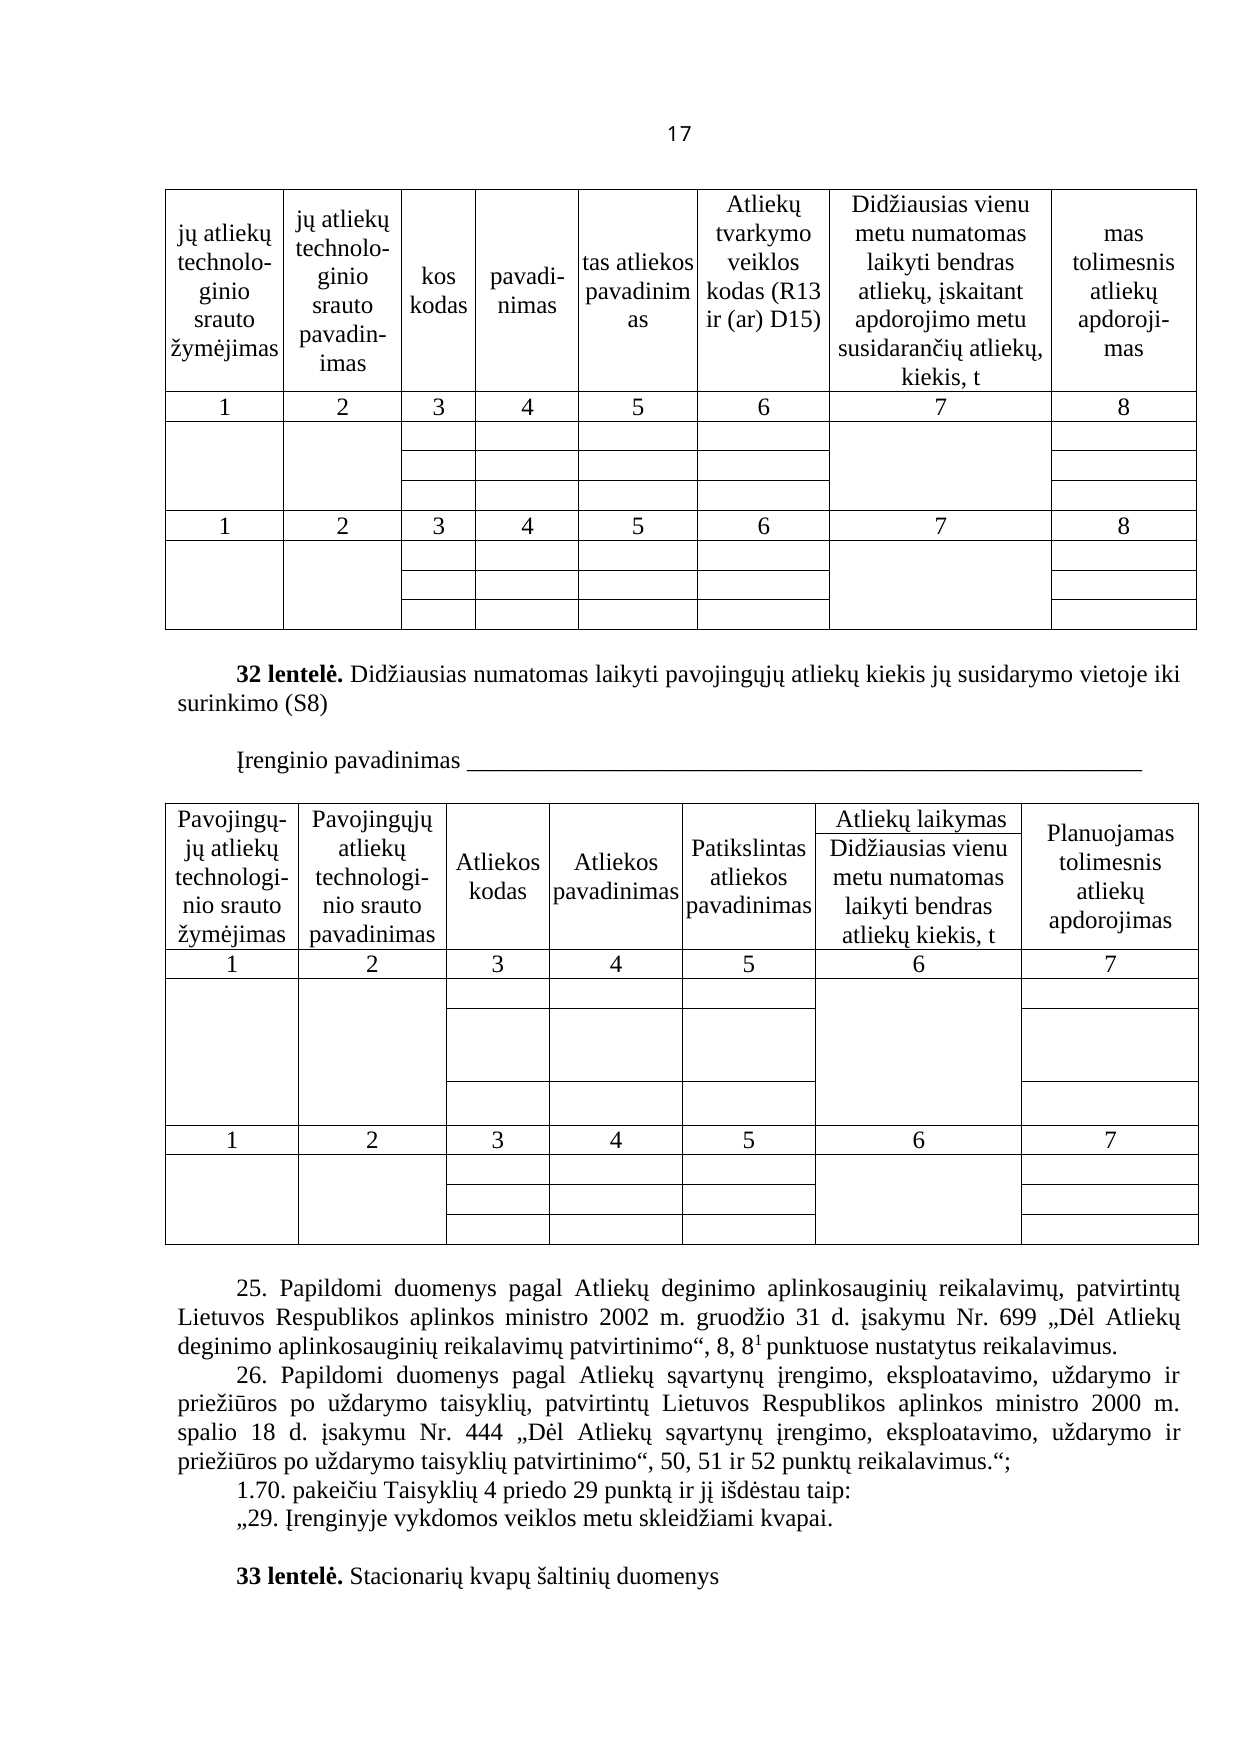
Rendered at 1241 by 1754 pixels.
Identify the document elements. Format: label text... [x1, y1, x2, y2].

table_cell [476, 422, 578, 450]
table_cell [447, 979, 549, 1008]
table_cell [447, 1185, 549, 1214]
table_cell [166, 541, 283, 629]
text 26. Papildomi duomenys pagal Atliekų sąvartynų įrengimo, eksploatavimo, uždarymo ir priežiūros po uždarymo taisyklių, patvirtintų Lietuvos Respublikos aplinkos ministro 2000 m. spalio 18 d. įsakymu Nr. 444 „Dėl Atliekų sąvartynų įrengimo, eksploatavimo, uždarymo ir priežiūros po uždarymo taisyklių patvirtinimo“, 50, 51 ir 52 punktų reikalavimus.“; [177, 1360, 1181, 1475]
table_cell 8 [1052, 511, 1196, 540]
table_cell [550, 1185, 682, 1214]
table_cell [1022, 1185, 1198, 1214]
table_header Pavojingųjų atliekų technologi-nio srauto pavadinimas [299, 804, 446, 948]
table_cell [299, 979, 446, 1124]
table_header pavadi-nimas [476, 190, 578, 391]
table_cell [698, 541, 829, 569]
table_cell 6 [698, 511, 829, 540]
table_cell [698, 422, 829, 450]
table_cell [1052, 541, 1196, 569]
table_cell [402, 481, 475, 510]
table_cell 7 [830, 392, 1051, 421]
table_cell 4 [476, 392, 578, 421]
table_header Atliekos kodas [447, 804, 549, 948]
table_cell [830, 422, 1051, 510]
table_cell [698, 451, 829, 480]
table_cell [698, 571, 829, 599]
text „29. Įrenginyje vykdomos veiklos metu skleidžiami kvapai. [177, 1503, 1181, 1532]
table_cell Didžiausias vienu metu numatomas laikyti bendras atliekų, įskaitant apdorojimo metu susidarančių atliekų, kiekis, t [830, 190, 1051, 391]
table_cell 4 [550, 1126, 682, 1154]
table_cell [402, 600, 475, 629]
table_cell [579, 571, 697, 599]
table_cell [579, 481, 697, 510]
table_cell [447, 1155, 549, 1184]
table_cell [683, 1155, 815, 1184]
table_cell 1 [166, 511, 283, 540]
table_cell [816, 1155, 1021, 1244]
table_cell 4 [550, 950, 682, 978]
text Įrenginio pavadinimas  [177, 745, 1181, 774]
table_cell [447, 1215, 549, 1244]
table_cell 1 [166, 1126, 298, 1154]
table_cell [579, 600, 697, 629]
table_cell [816, 979, 1021, 1124]
text 33 lentelė. Stacionarių kvapų šaltinių duomenys [177, 1561, 1181, 1590]
table_cell [579, 541, 697, 569]
table_cell [284, 541, 401, 629]
table_cell 1 [166, 950, 298, 978]
table_cell 3 [402, 511, 475, 540]
table_cell [579, 451, 697, 480]
table_cell 8 [1052, 392, 1196, 421]
table_cell [550, 1082, 682, 1124]
table_cell [476, 451, 578, 480]
table_cell [476, 541, 578, 569]
text 32 lentelė. Didžiausias numatomas laikyti pavojingųjų atliekų kiekis jų susidarymo vietoje iki surinkimo (S8) [177, 659, 1181, 716]
table_header Atliekų laikymas [816, 804, 1021, 832]
table_cell [402, 422, 475, 450]
table_header Pavojingų-jų atliekų technologi-nio srauto žymėjimas [166, 804, 298, 948]
table_cell [579, 422, 697, 450]
table_cell [683, 1215, 815, 1244]
table_cell [402, 451, 475, 480]
table_cell [683, 1185, 815, 1214]
table_cell [1052, 481, 1196, 510]
table_header jų atliekų technolo-ginio srauto pavadin-imas [284, 190, 401, 391]
table_cell [698, 481, 829, 510]
table_cell 6 [698, 392, 829, 421]
table_cell [1022, 979, 1198, 1008]
table_cell [166, 422, 283, 510]
table_cell 7 [830, 511, 1051, 540]
table_cell [1022, 1215, 1198, 1244]
table_cell [683, 1009, 815, 1081]
table_cell 7 [1022, 1126, 1198, 1154]
table_cell 5 [683, 1126, 815, 1154]
table_cell [830, 541, 1051, 629]
table_cell [1052, 451, 1196, 480]
table_cell Didžiausias vienu metu numatomas laikyti bendras atliekų kiekis, t [816, 834, 1021, 948]
table_header mas tolimesnis atliekų apdoroji-mas [1052, 190, 1196, 391]
table_cell 6 [816, 1126, 1021, 1154]
table_cell [1022, 1009, 1198, 1081]
table_cell [284, 422, 401, 510]
table_cell [1022, 1155, 1198, 1184]
table_cell 3 [447, 950, 549, 978]
table_header jų atliekų technolo-ginio srauto žymėjimas [166, 190, 283, 391]
table_cell 3 [447, 1126, 549, 1154]
table_cell [476, 481, 578, 510]
table_cell [1052, 422, 1196, 450]
table_cell 7 [1022, 950, 1198, 978]
table_cell [299, 1155, 446, 1244]
table_cell 5 [579, 392, 697, 421]
table_header kos kodas [402, 190, 475, 391]
table_cell [1052, 600, 1196, 629]
table_cell 5 [579, 511, 697, 540]
table_cell 2 [299, 950, 446, 978]
table_cell [166, 1155, 298, 1244]
table_cell 1 [166, 392, 283, 421]
table_cell [550, 979, 682, 1008]
table_cell [1022, 1082, 1198, 1124]
table_cell 2 [299, 1126, 446, 1154]
table_cell [166, 979, 298, 1124]
table_cell [447, 1082, 549, 1124]
table_cell 2 [284, 511, 401, 540]
table_header tas atliekos pavadinimas [579, 190, 697, 391]
table_cell [683, 979, 815, 1008]
table_cell [1052, 571, 1196, 599]
table_header Planuojamas tolimesnis atliekų apdorojimas [1022, 804, 1198, 948]
table_cell Atliekų tvarkymo veiklos kodas (R13 ir (ar) D15) [698, 190, 829, 391]
table_cell [550, 1009, 682, 1081]
table_cell [550, 1155, 682, 1184]
table_cell [683, 1082, 815, 1124]
table_cell [550, 1215, 682, 1244]
table_header Patikslintas atliekos pavadinimas [683, 804, 815, 948]
table_cell 2 [284, 392, 401, 421]
table_cell 3 [402, 392, 475, 421]
table_cell [402, 541, 475, 569]
text 1.70. pakeičiu Taisyklių 4 priedo 29 punktą ir jį išdėstau taip: [177, 1475, 1181, 1503]
table_cell 6 [816, 950, 1021, 978]
table_cell [402, 571, 475, 599]
text 25. Papildomi duomenys pagal Atliekų deginimo aplinkosauginių reikalavimų, patvirtintų Lietuvos Respublikos aplinkos ministro 2002 m. gruodžio 31 d. įsakymu Nr. 699 „Dėl Atliekų deginimo aplinkosauginių reikalavimų patvirtinimo“, 8, 81 punktuose nustatytus reikalavimus. [177, 1273, 1181, 1360]
table_cell 5 [683, 950, 815, 978]
table_cell [476, 600, 578, 629]
table_cell 4 [476, 511, 578, 540]
table_cell [476, 571, 578, 599]
table_cell [447, 1009, 549, 1081]
table_cell [698, 600, 829, 629]
table_header Atliekos pavadinimas [550, 804, 682, 948]
